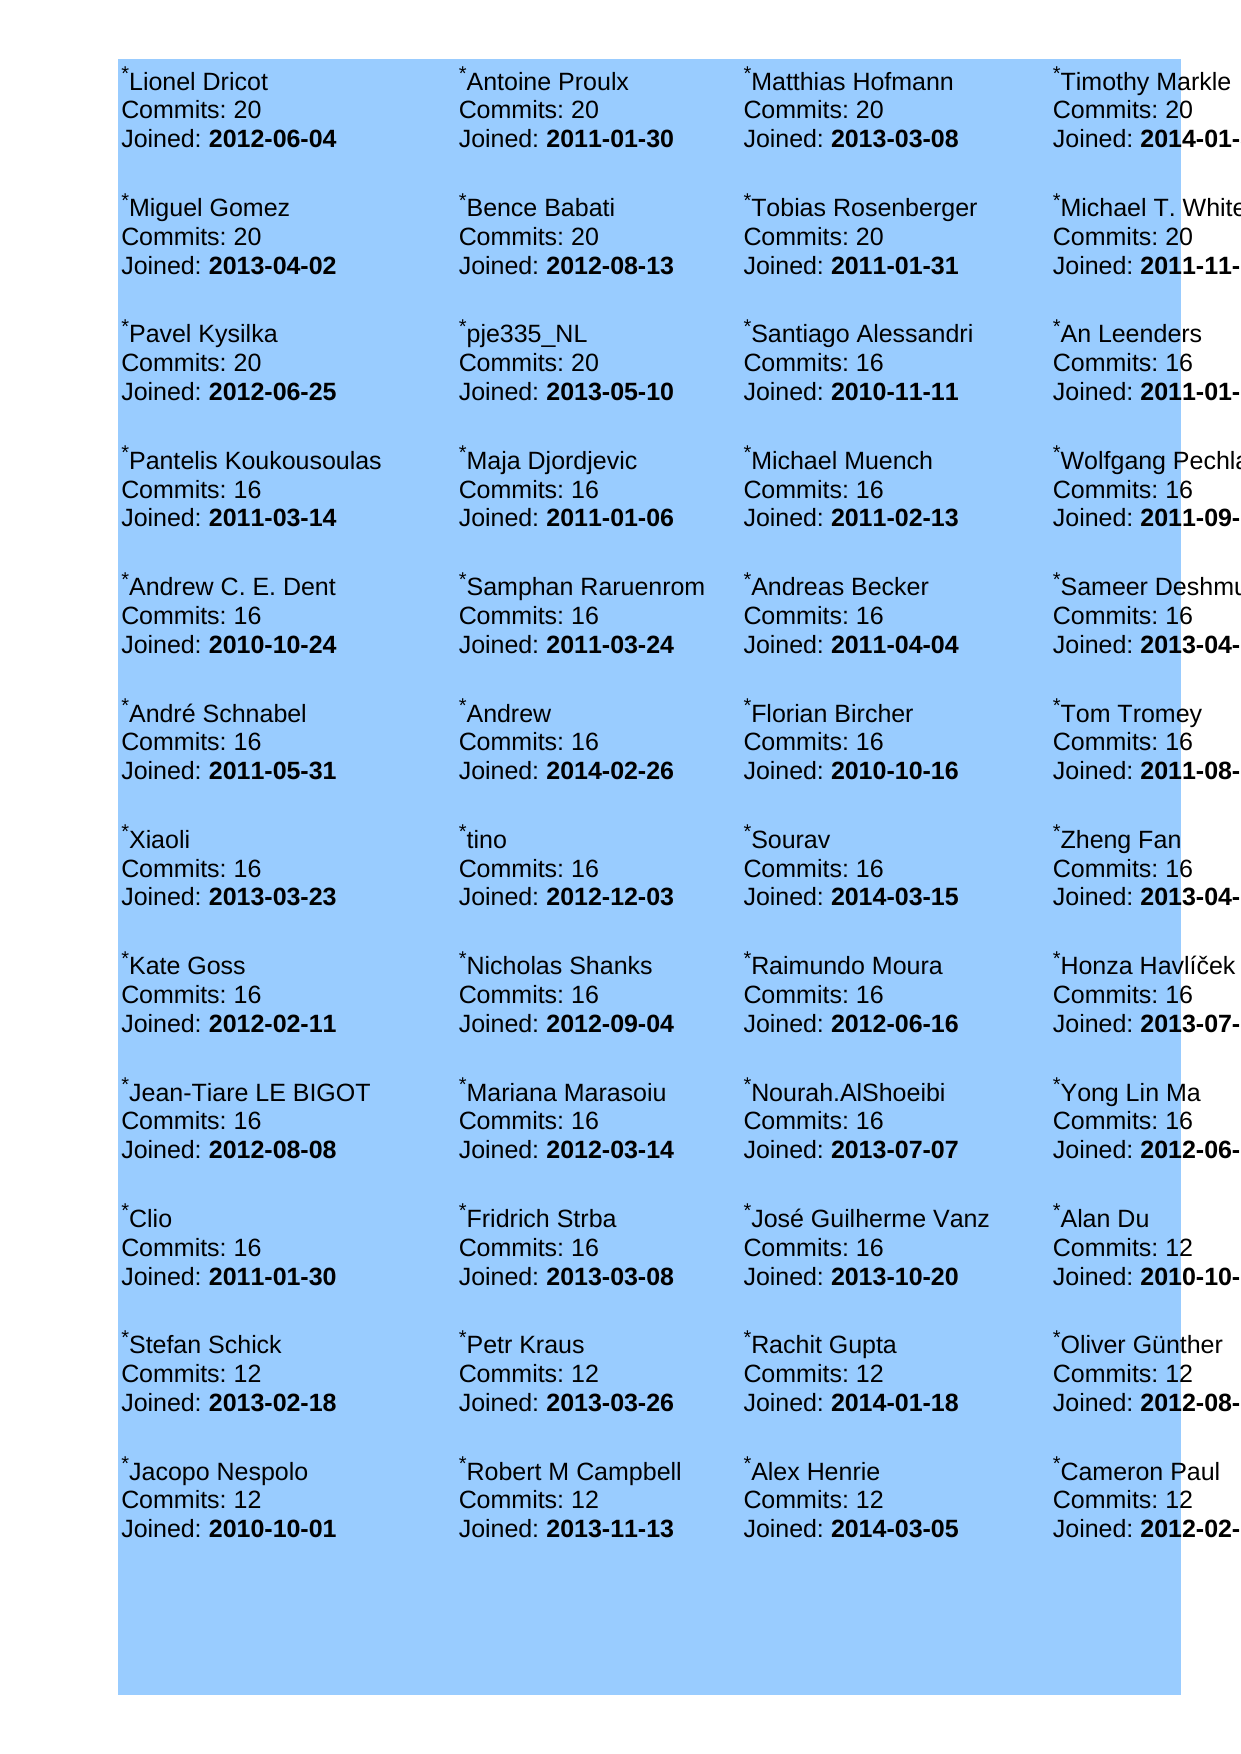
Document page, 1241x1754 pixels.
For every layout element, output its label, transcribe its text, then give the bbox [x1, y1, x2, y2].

table_cell *Samphan Raruenrom Commits: 16 Joined: 2011-03-24 [456, 565, 740, 691]
table_cell *Nicholas Shanks Commits: 16 Joined: 2012-09-04 [456, 944, 740, 1070]
table_cell *Alex Henrie Commits: 12 Joined: 2014-03-05 [740, 1449, 1050, 1575]
table_cell *pje335_NL Commits: 20 Joined: 2013-05-10 [456, 312, 740, 438]
table_cell *An Leenders Commits: 16 Joined: 2011-01-25 [1050, 312, 1240, 438]
table_cell *Timothy Markle Commits: 20 Joined: 2014-01-31 [1050, 59, 1240, 185]
table_cell *Oliver Günther Commits: 12 Joined: 2012-08-09 [1050, 1323, 1240, 1449]
table_cell *Florian Bircher Commits: 16 Joined: 2010-10-16 [740, 691, 1050, 817]
table_cell *Kate Goss Commits: 16 Joined: 2012-02-11 [118, 944, 456, 1070]
table_cell *Andrew Commits: 16 Joined: 2014-02-26 [456, 691, 740, 817]
table_cell *Michael T. Whiteley Commits: 20 Joined: 2011-11-25 [1050, 185, 1240, 312]
table_cell *Zheng Fan Commits: 16 Joined: 2013-04-22 [1050, 817, 1240, 943]
table_cell *Xiaoli Commits: 16 Joined: 2013-03-23 [118, 817, 456, 943]
table_cell *Tom Tromey Commits: 16 Joined: 2011-08-11 [1050, 691, 1240, 817]
table_cell *Alan Du Commits: 12 Joined: 2010-10-12 [1050, 1196, 1240, 1323]
table_cell *Robert M Campbell Commits: 12 Joined: 2013-11-13 [456, 1449, 740, 1575]
table_cell *Jacopo Nespolo Commits: 12 Joined: 2010-10-01 [118, 1449, 456, 1575]
table_cell *Lionel Dricot Commits: 20 Joined: 2012-06-04 [118, 59, 456, 185]
table_cell *Yong Lin Ma Commits: 16 Joined: 2012-06-07 [1050, 1070, 1240, 1196]
table_cell *Wolfgang Pechlaner Commits: 16 Joined: 2011-09-04 [1050, 438, 1240, 564]
table_cell *Petr Kraus Commits: 12 Joined: 2013-03-26 [456, 1323, 740, 1449]
table_cell *Rachit Gupta Commits: 12 Joined: 2014-01-18 [740, 1323, 1050, 1449]
table_cell *Sameer Deshmukh Commits: 16 Joined: 2013-04-20 [1050, 565, 1240, 691]
table_cell *Cameron Paul Commits: 12 Joined: 2012-02-27 [1050, 1449, 1240, 1575]
table_cell *Mariana Marasoiu Commits: 16 Joined: 2012-03-14 [456, 1070, 740, 1196]
table_cell *Honza Havlíček Commits: 16 Joined: 2013-07-27 [1050, 944, 1240, 1070]
table_cell *Tobias Rosenberger Commits: 20 Joined: 2011-01-31 [740, 185, 1050, 312]
table_cell *Michael Muench Commits: 16 Joined: 2011-02-13 [740, 438, 1050, 564]
table_cell *André Schnabel Commits: 16 Joined: 2011-05-31 [118, 691, 456, 817]
table_cell *José Guilherme Vanz Commits: 16 Joined: 2013-10-20 [740, 1196, 1050, 1323]
table_cell *Jean-Tiare LE BIGOT Commits: 16 Joined: 2012-08-08 [118, 1070, 456, 1196]
table_cell *Fridrich Strba Commits: 16 Joined: 2013-03-08 [456, 1196, 740, 1323]
table_cell *Miguel Gomez Commits: 20 Joined: 2013-04-02 [118, 185, 456, 312]
table_cell *Maja Djordjevic Commits: 16 Joined: 2011-01-06 [456, 438, 740, 564]
table_cell *Andreas Becker Commits: 16 Joined: 2011-04-04 [740, 565, 1050, 691]
table_cell *Pavel Kysilka Commits: 20 Joined: 2012-06-25 [118, 312, 456, 438]
table_cell *Andrew C. E. Dent Commits: 16 Joined: 2010-10-24 [118, 565, 456, 691]
table_cell *Raimundo Moura Commits: 16 Joined: 2012-06-16 [740, 944, 1050, 1070]
table_cell *Pantelis Koukousoulas Commits: 16 Joined: 2011-03-14 [118, 438, 456, 564]
table_cell *Stefan Schick Commits: 12 Joined: 2013-02-18 [118, 1323, 456, 1449]
table_cell *Nourah.AlShoeibi Commits: 16 Joined: 2013-07-07 [740, 1070, 1050, 1196]
table_cell *Antoine Proulx Commits: 20 Joined: 2011-01-30 [456, 59, 740, 185]
table_cell *Bence Babati Commits: 20 Joined: 2012-08-13 [456, 185, 740, 312]
table_cell *Matthias Hofmann Commits: 20 Joined: 2013-03-08 [740, 59, 1050, 185]
table_cell *Sourav Commits: 16 Joined: 2014-03-15 [740, 817, 1050, 943]
table_cell *Clio Commits: 16 Joined: 2011-01-30 [118, 1196, 456, 1323]
table_cell *tino Commits: 16 Joined: 2012-12-03 [456, 817, 740, 943]
table_cell *Santiago Alessandri Commits: 16 Joined: 2010-11-11 [740, 312, 1050, 438]
